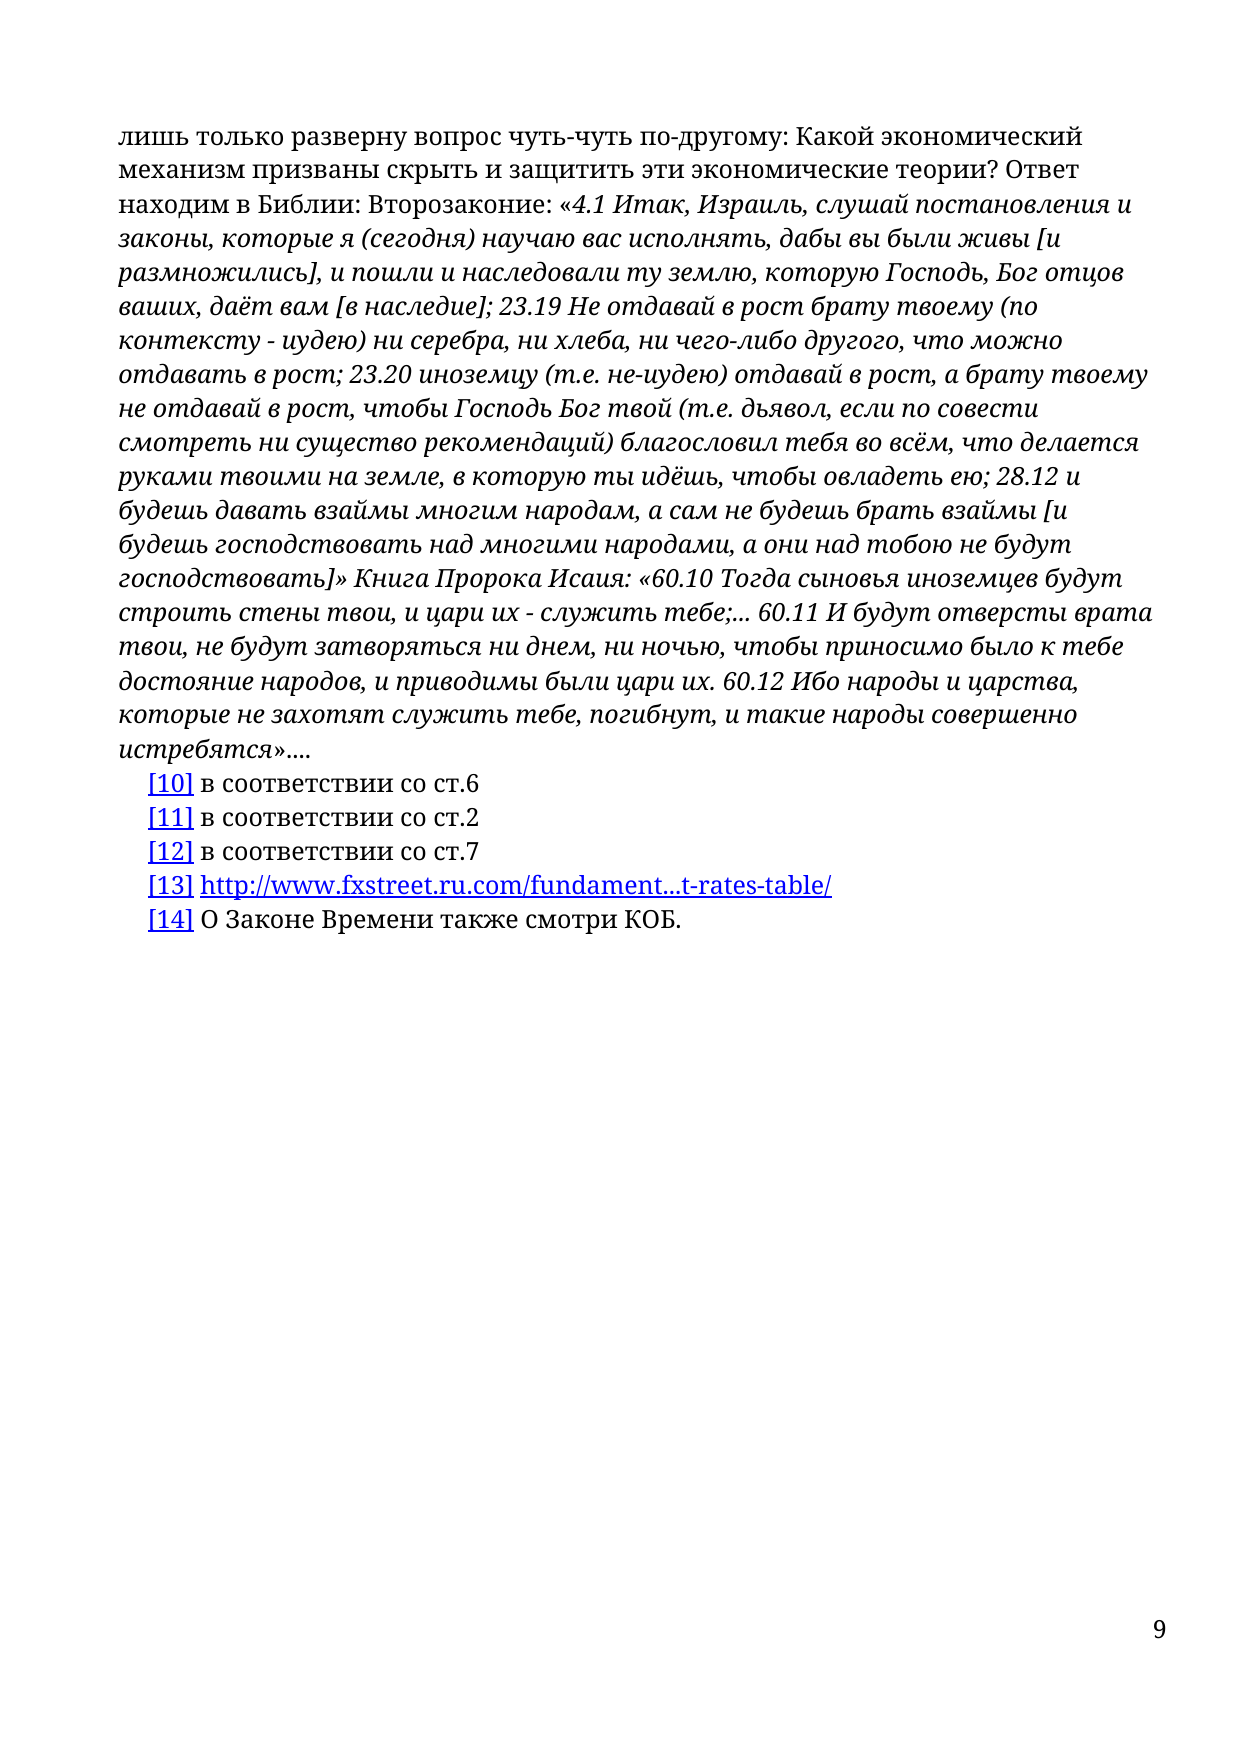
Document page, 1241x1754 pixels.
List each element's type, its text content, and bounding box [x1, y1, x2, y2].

text лишь только разверну вопрос чуть-чуть по-другому: Какой экономический механизм призваны скрыть и защитить эти экономические теории? Ответ находим в Библии: Второзаконие: «4.1 Итак, Израиль, слушай постановления и законы, которые я (сегодня) научаю вас исполнять, дабы вы были живы [и размножились], и пошли и наследовали ту землю, которую Господь, Бог отцов ваших, даёт вам [в наследие]; 23.19 Не отдавай в рост брату твоему (по контексту - иудею) ни серебра, ни хлеба, ни чего-либо другого, что можно отдавать в рост; 23.20 иноземцу (т.е. не-иудею) отдавай в рост, а брату твоему не отдавай в рост, чтобы Господь Бог твой (т.е. дьявол, если по совести смотреть ни существо рекомендаций) благословил тебя во всём, что делается руками твоими на земле, в которую ты идёшь, чтобы овладеть ею; 28.12 и будешь давать взаймы многим народам, а сам не будешь брать взаймы [и будешь господствовать над многими народами, а они над тобою не будут господствовать]» Книга Пророка Исаия: «60.10 Тогда сыновья иноземцев будут строить стены твои, и цари их - служить тебе;... 60.11 И будут отверсты врата твои, не будут затворяться ни днем, ни ночью, чтобы приносимо было к тебе достояние народов, и приводимы были цари их. 60.12 Ибо народы и царства, которые не захотят служить тебе, погибнут, и такие народы совершенно истребятся».... [118, 118, 1167, 765]
text [13] http://www.fxstreet.ru.com/fundament...t-rates-table/ [118, 867, 1167, 902]
text [12] в соответствии со ст.7 [118, 833, 1167, 867]
text [14] О Законе Времени также смотри КОБ. [118, 902, 1167, 936]
text [10] в соответствии со ст.6 [118, 765, 1167, 799]
text [11] в соответствии со ст.2 [118, 799, 1167, 833]
